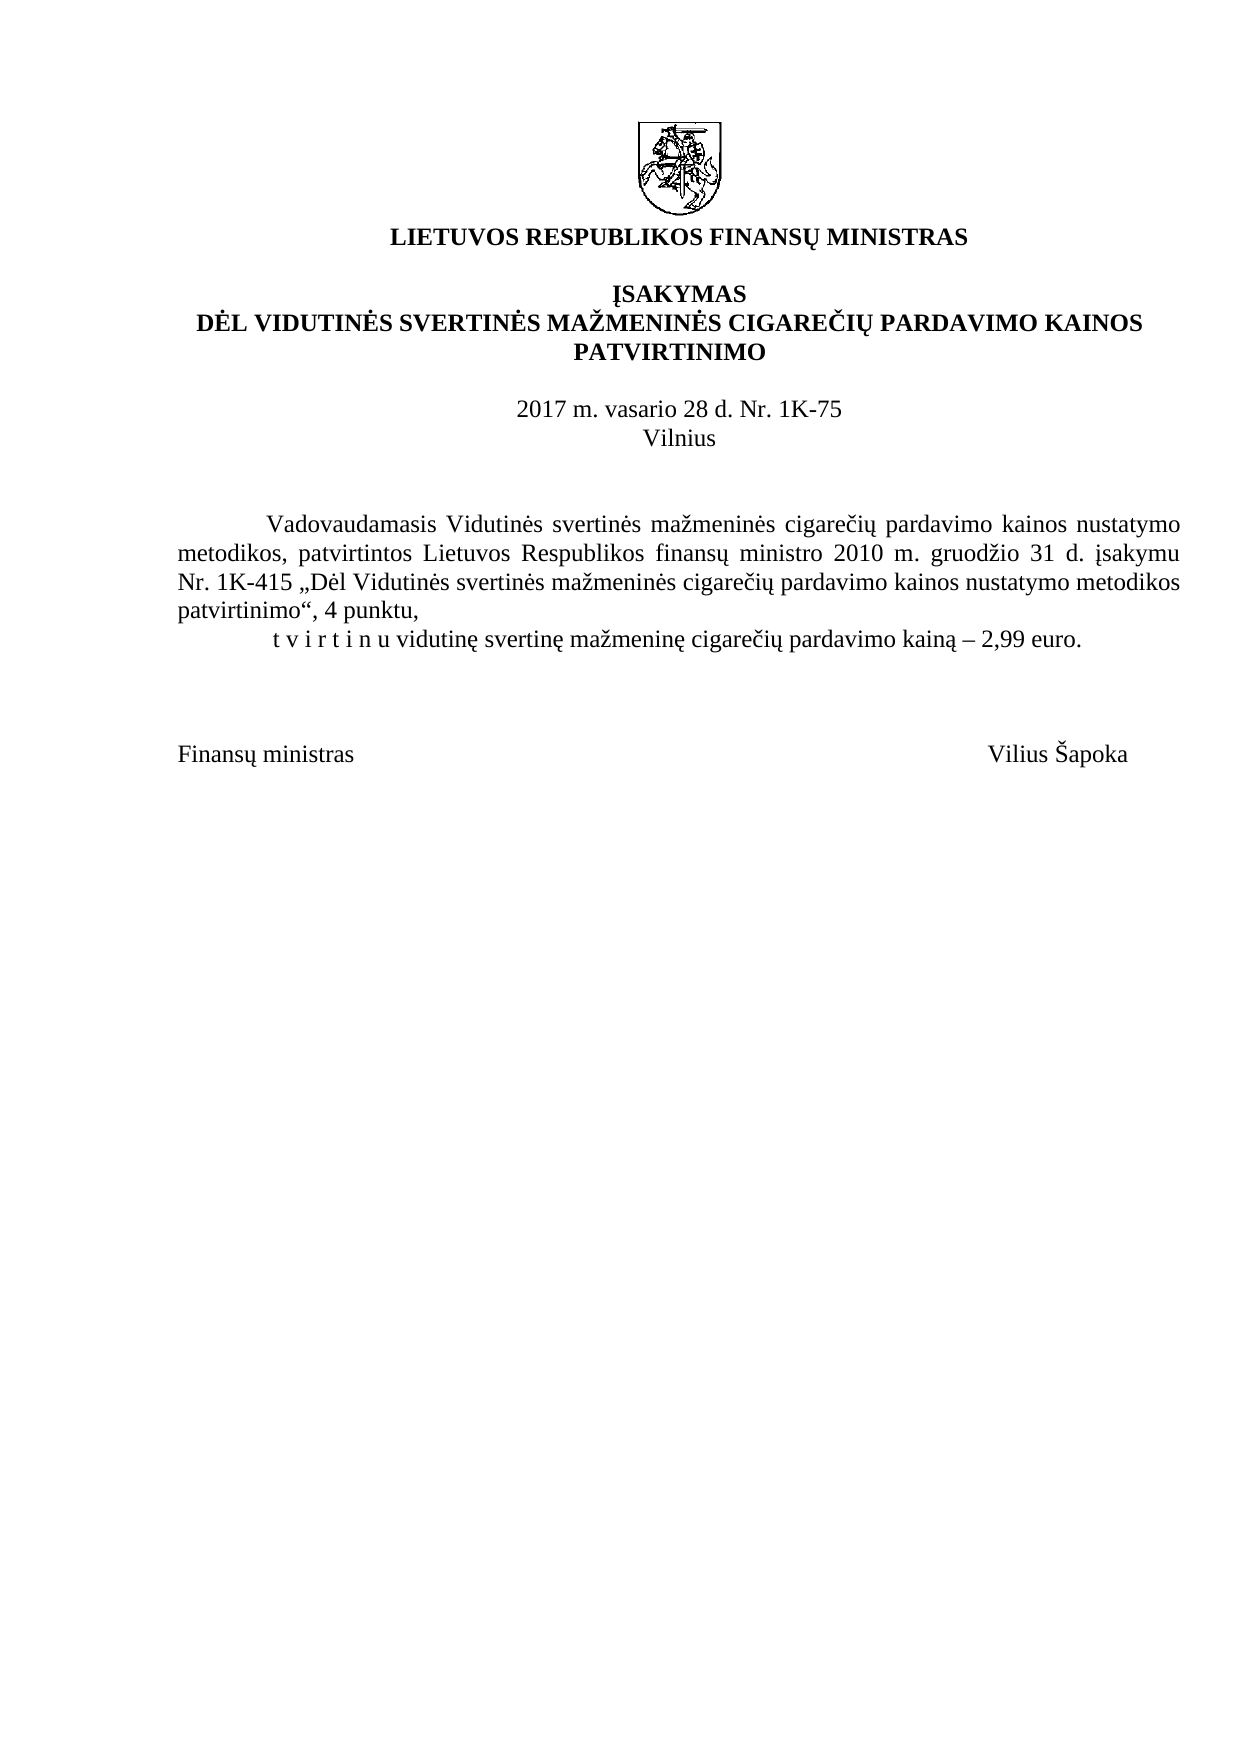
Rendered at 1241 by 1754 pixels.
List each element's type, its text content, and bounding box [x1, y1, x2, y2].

text Vilnius [177, 423, 1181, 452]
text t v i r t i n u vidutinę svertinę mažmeninę cigarečių pardavimo kainą – 2,99 euro. [177, 624, 1181, 653]
text Finansų ministras Vilius Šapoka [177, 739, 1181, 768]
text Vadovaudamasis Vidutinės svertinės mažmeninės cigarečių pardavimo kainos nustatymo metodikos, patvirtintos Lietuvos Respublikos finansų ministro 2010 m. gruodžio 31 d. įsakymu Nr. 1K-415 „Dėl Vidutinės svertinės mažmeninės cigarečių pardavimo kainos nustatymo metodikos patvirtinimo“, 4 punktu, [177, 509, 1181, 624]
text LIETUVOS RESPUBLIKOS FINANSŲ MINISTRAS [177, 222, 1181, 250]
text DĖL vidutinės svertinės mažmeninės CIGAREČIŲ pardavimo kainos patvirtinimo [158, 308, 1181, 365]
text 2017 m. vasario 28 d. Nr. 1K-75 [177, 394, 1181, 423]
text ĮSAKYMAS [177, 279, 1181, 308]
